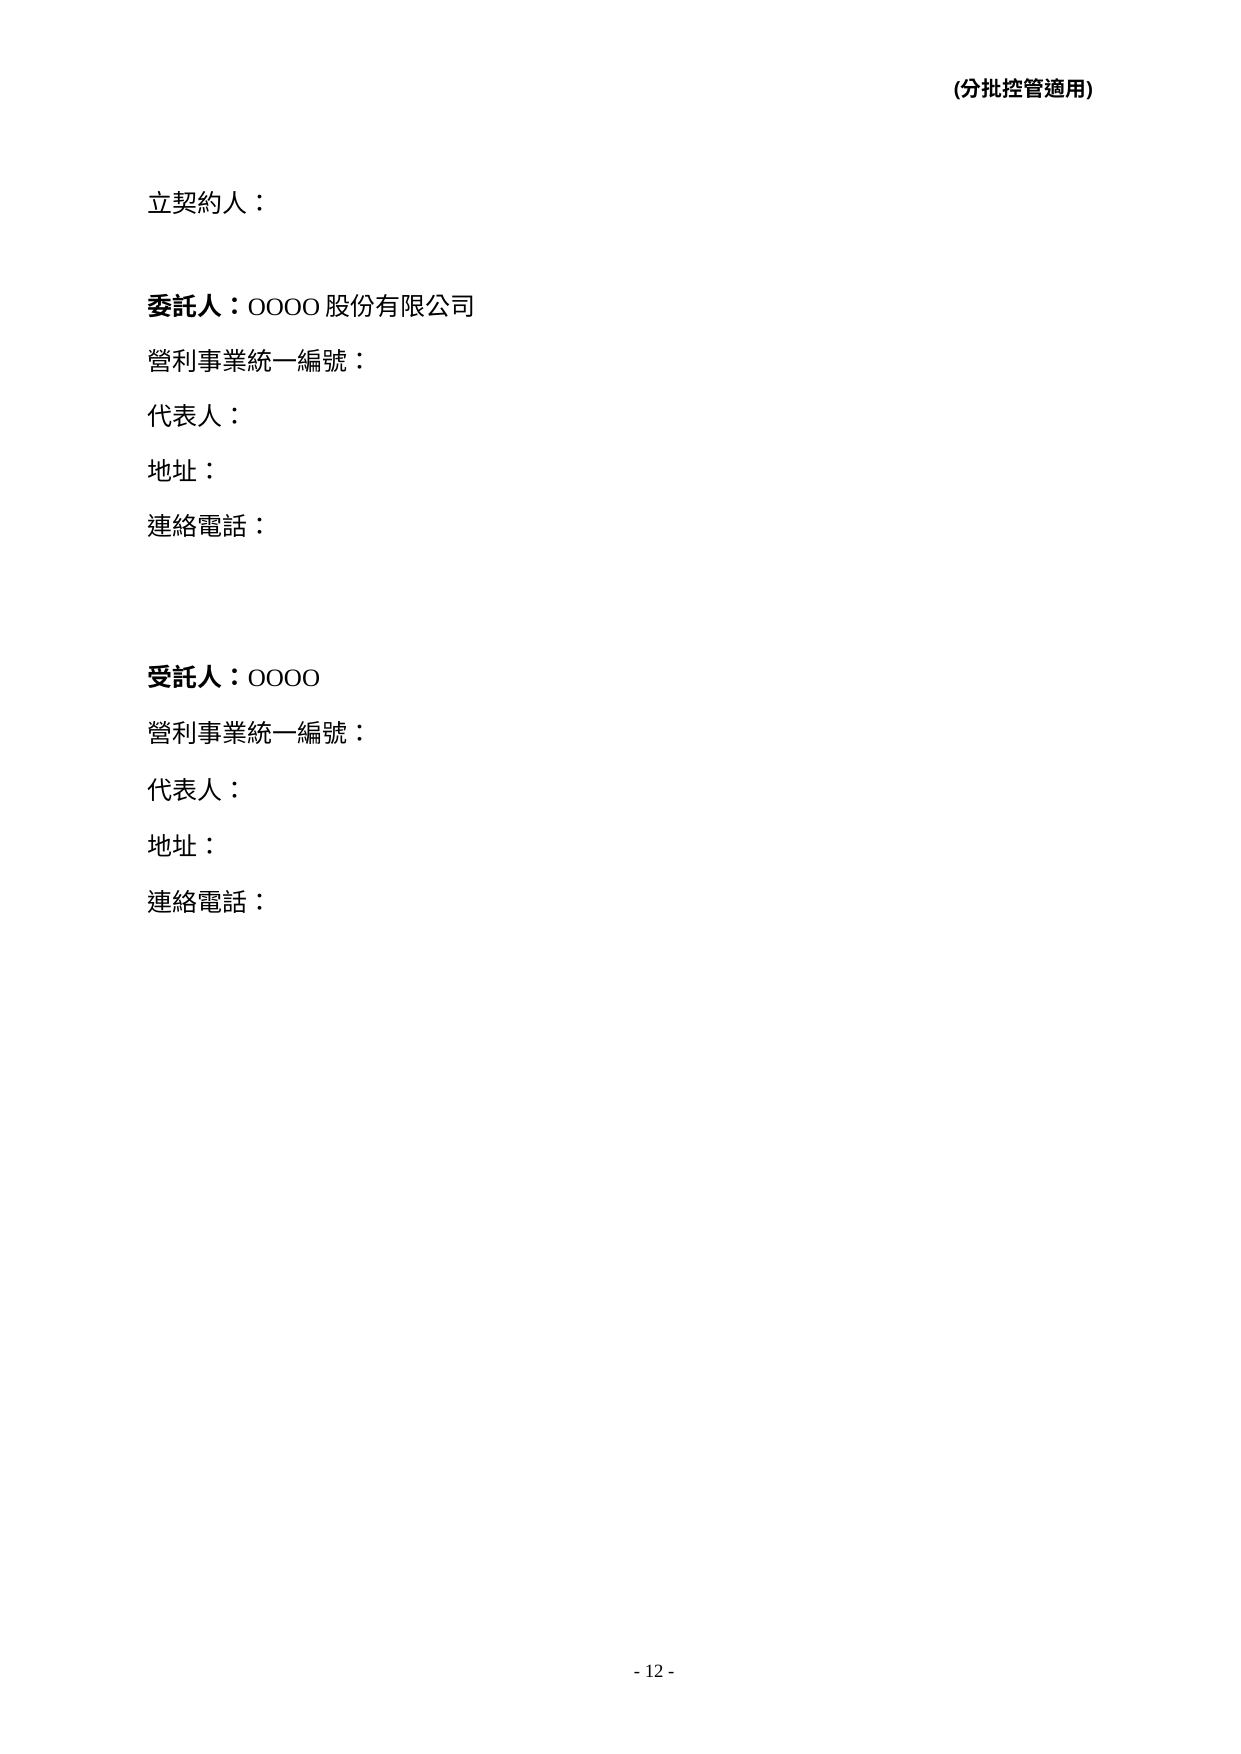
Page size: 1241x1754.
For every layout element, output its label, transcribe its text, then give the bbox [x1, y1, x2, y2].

text 代表人： [148, 396, 1092, 432]
text 營利事業統一編號： [148, 341, 1092, 377]
text 委託人：OOOO股份有限公司 [148, 286, 1092, 322]
text 連絡電話： [148, 882, 1092, 919]
text 受託人：OOOO [148, 657, 1092, 694]
text 地址： [148, 826, 1092, 863]
text 營利事業統一編號： [148, 713, 1092, 751]
text 代表人： [148, 769, 1092, 807]
text 立契約人： [148, 183, 1092, 219]
text 連絡電話： [148, 506, 1092, 542]
text 地址： [148, 451, 1092, 487]
